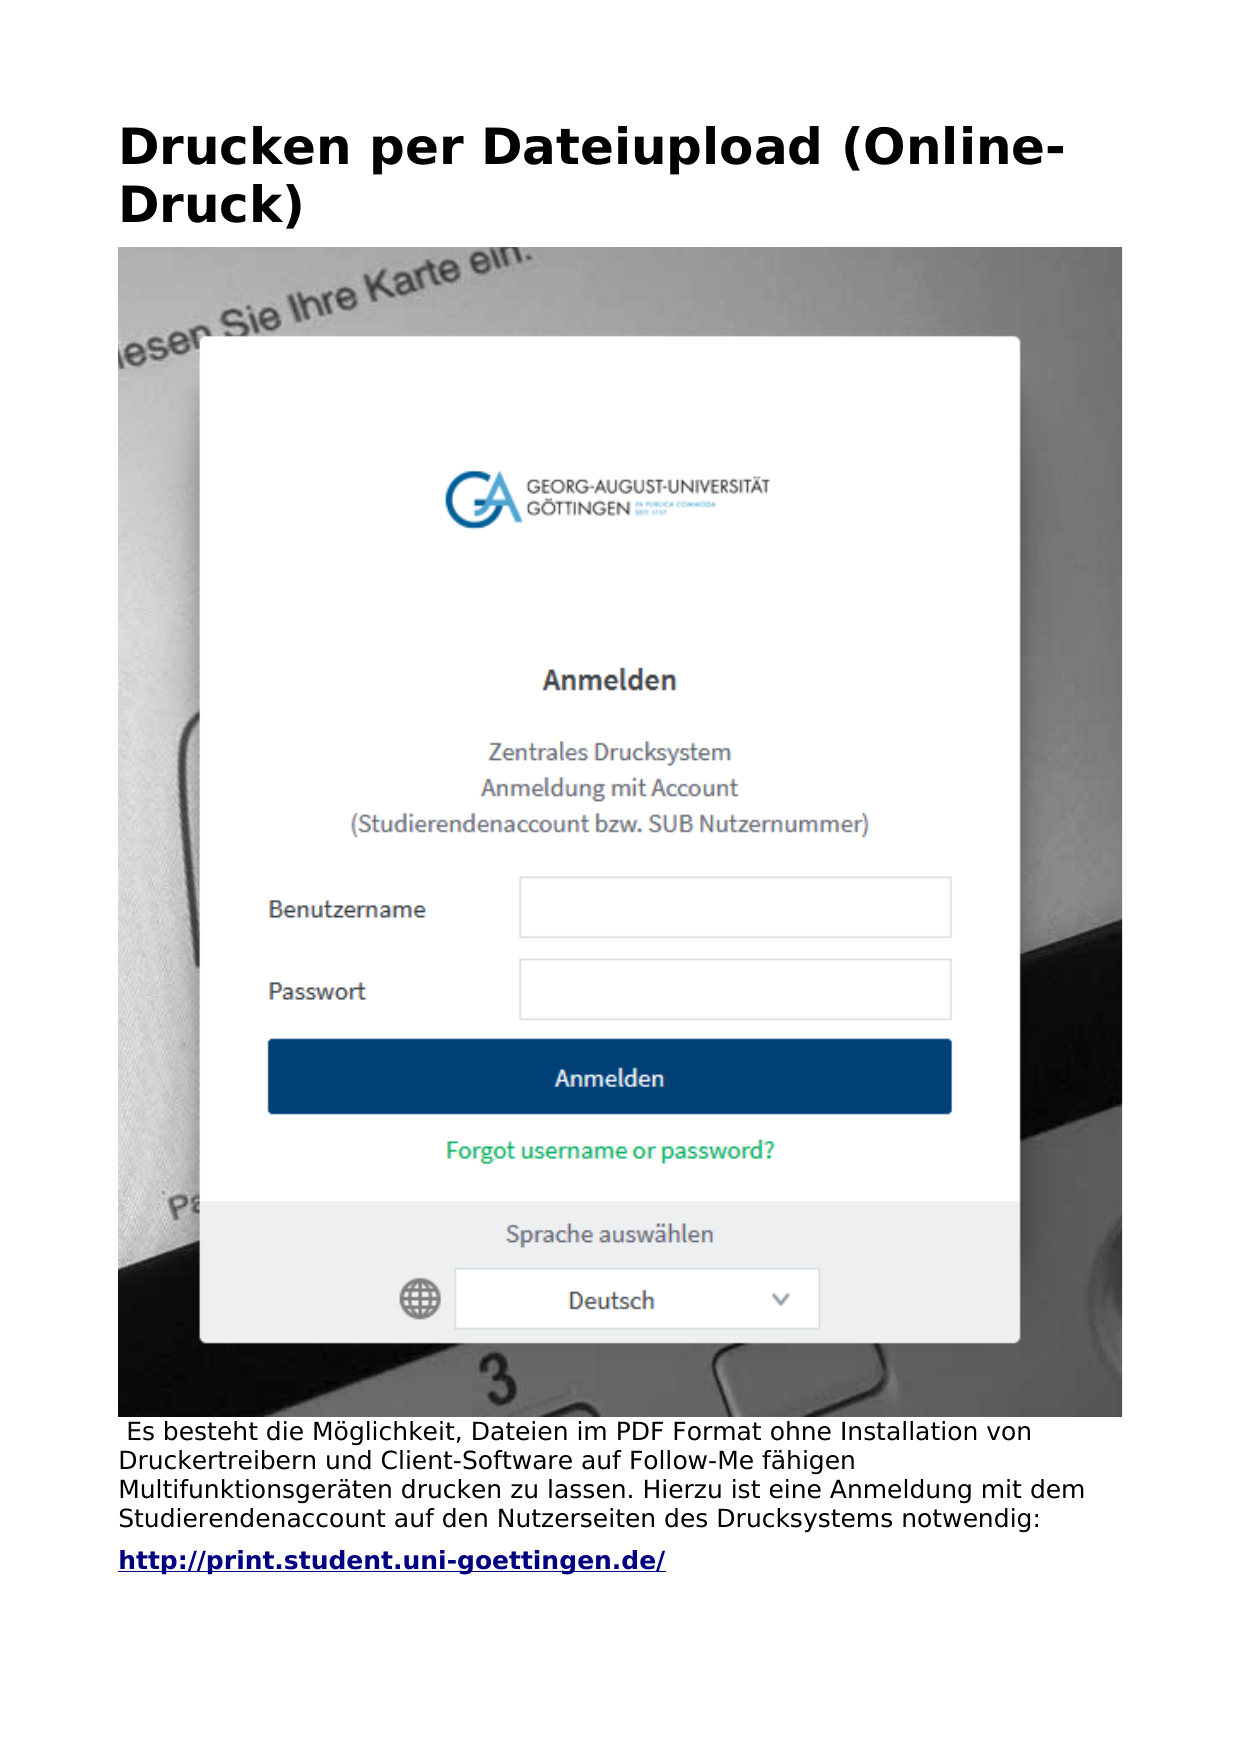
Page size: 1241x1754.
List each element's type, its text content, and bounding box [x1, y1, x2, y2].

text Es besteht die Möglichkeit, Dateien im PDF Format ohne Installation von Druckertreibern und Client-Software auf Follow-Me fähigen Multifunktionsgeräten drucken zu lassen. Hierzu ist eine Anmeldung mit dem Studierendenaccount auf den Nutzerseiten des Drucksystems notwendig: [118, 1417, 1122, 1533]
picture [118, 247, 1123, 1417]
text http://print.student.uni-goettingen.de/ [118, 1546, 1122, 1604]
subtitle Drucken per Dateiupload (Online-Druck) [118, 118, 1122, 234]
